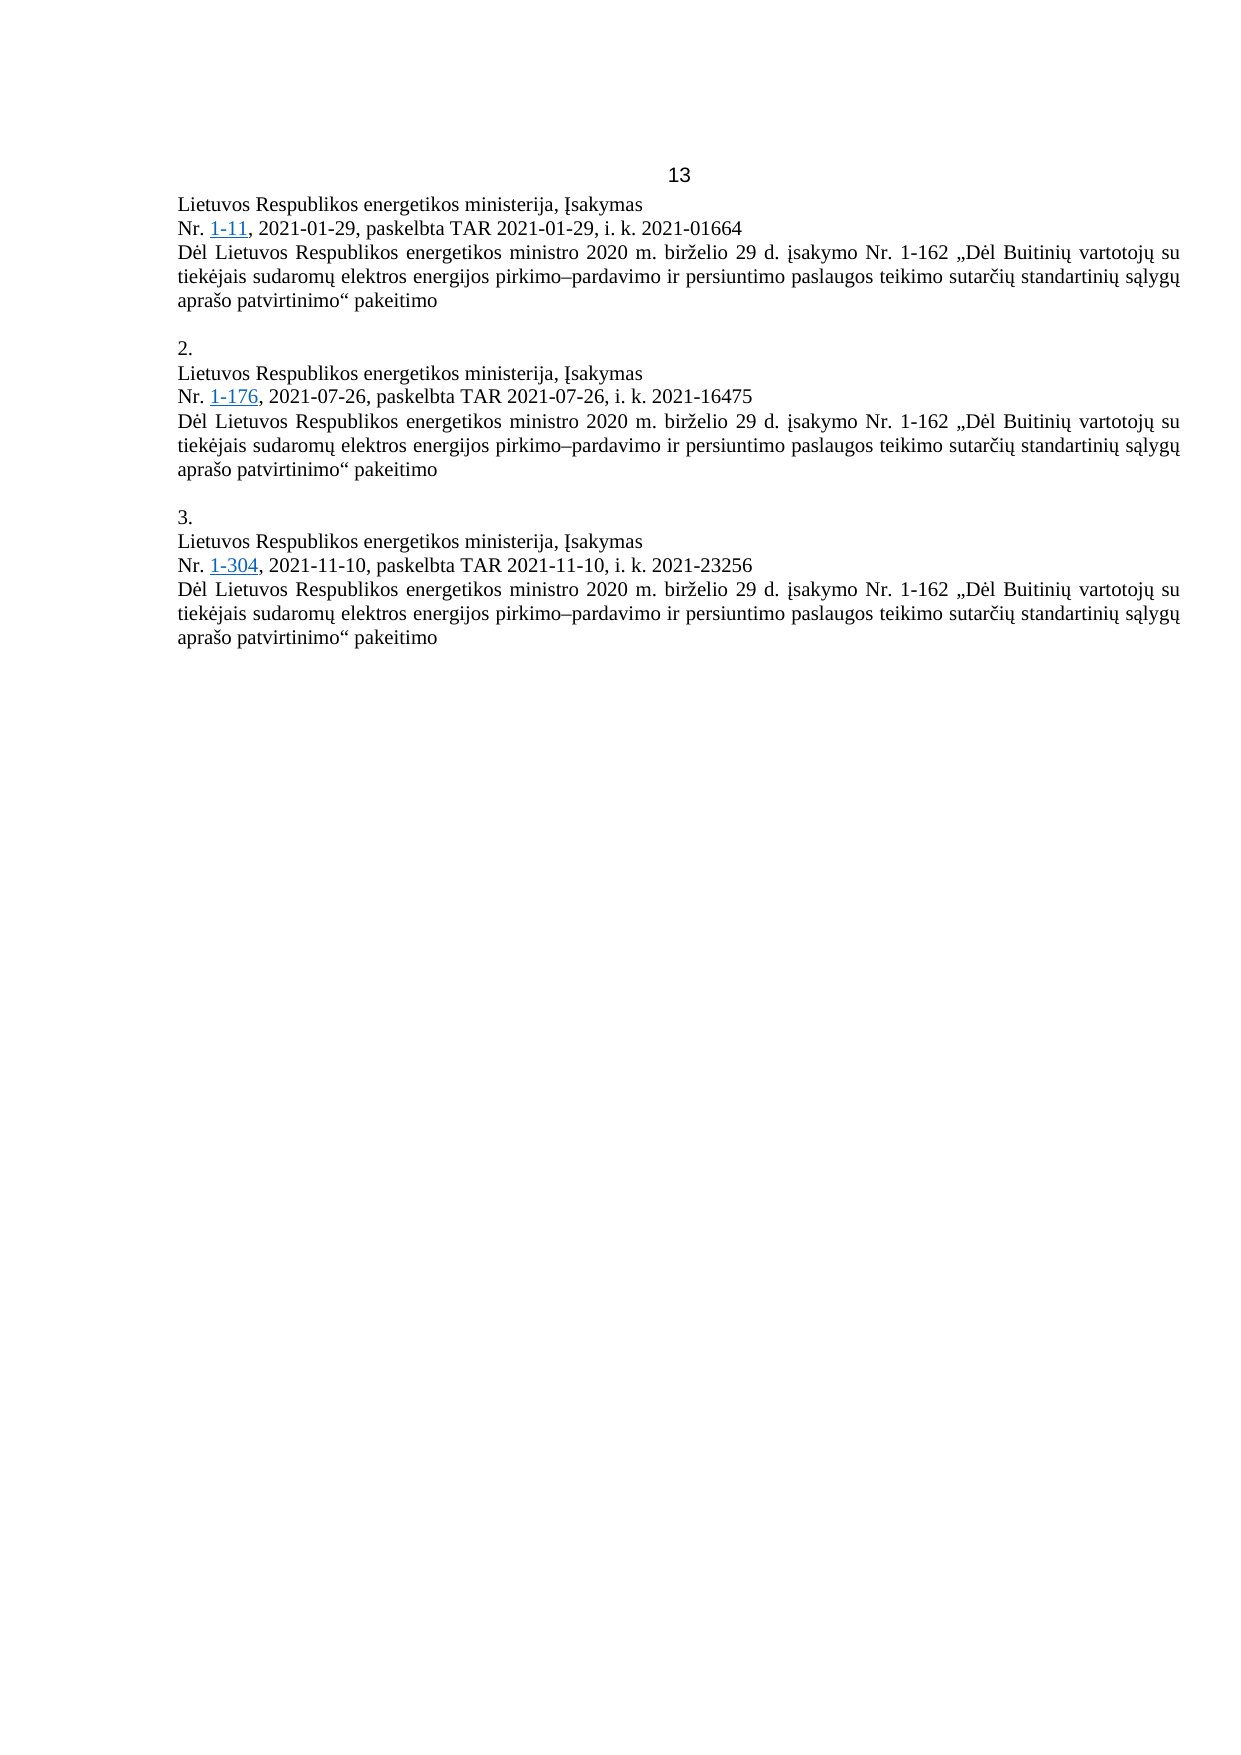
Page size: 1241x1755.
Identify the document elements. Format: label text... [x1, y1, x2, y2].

text 2. [177, 336, 1181, 360]
text Lietuvos Respublikos energetikos ministerija, Įsakymas [177, 529, 1181, 553]
text Dėl Lietuvos Respublikos energetikos ministro 2020 m. birželio 29 d. įsakymo Nr. 1-162 „Dėl Buitinių vartotojų su tiekėjais sudaromų elektros energijos pirkimo–pardavimo ir persiuntimo paslaugos teikimo sutarčių standartinių sąlygų aprašo patvirtinimo“ pakeitimo [177, 577, 1181, 649]
text Dėl Lietuvos Respublikos energetikos ministro 2020 m. birželio 29 d. įsakymo Nr. 1-162 „Dėl Buitinių vartotojų su tiekėjais sudaromų elektros energijos pirkimo–pardavimo ir persiuntimo paslaugos teikimo sutarčių standartinių sąlygų aprašo patvirtinimo“ pakeitimo [177, 408, 1181, 481]
text Nr. 1-304, 2021-11-10, paskelbta TAR 2021-11-10, i. k. 2021-23256 [177, 553, 1181, 577]
text 3. [177, 505, 1181, 529]
text Lietuvos Respublikos energetikos ministerija, Įsakymas [177, 360, 1181, 384]
text Nr. 1-176, 2021-07-26, paskelbta TAR 2021-07-26, i. k. 2021-16475 [177, 384, 1181, 408]
text Lietuvos Respublikos energetikos ministerija, Įsakymas [177, 192, 1181, 216]
text Nr. 1-11, 2021-01-29, paskelbta TAR 2021-01-29, i. k. 2021-01664 [177, 216, 1181, 240]
text Dėl Lietuvos Respublikos energetikos ministro 2020 m. birželio 29 d. įsakymo Nr. 1-162 „Dėl Buitinių vartotojų su tiekėjais sudaromų elektros energijos pirkimo–pardavimo ir persiuntimo paslaugos teikimo sutarčių standartinių sąlygų aprašo patvirtinimo“ pakeitimo [177, 240, 1181, 312]
